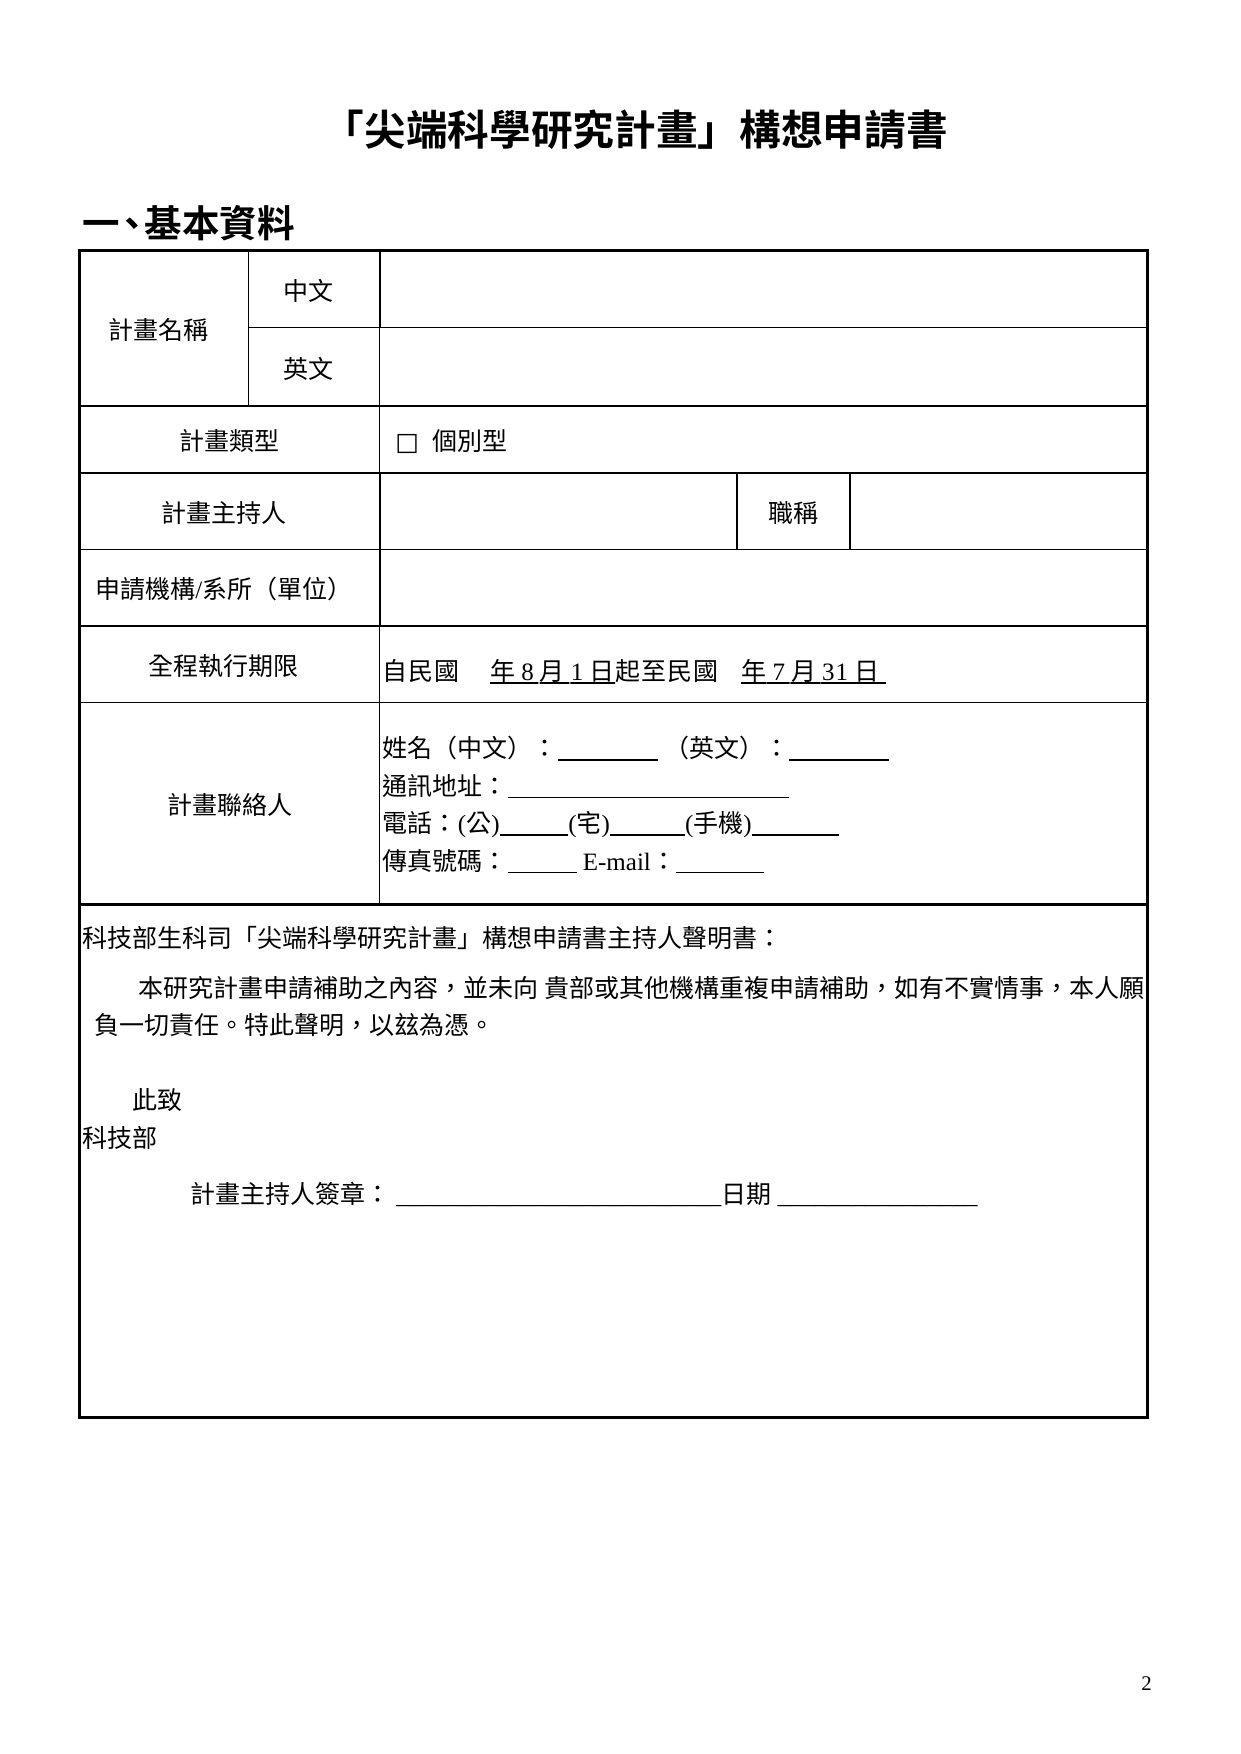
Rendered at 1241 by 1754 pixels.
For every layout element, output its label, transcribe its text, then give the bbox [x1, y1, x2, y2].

table_cell [380, 328, 1146, 405]
table_cell 姓名（中文）： （英文）： 通訊地址： 電話：(公) (宅) (手機) 傳真號碼： E-mail： [380, 703, 1146, 903]
table_cell 全程執行期限 [81, 627, 379, 702]
table_cell 英文 [249, 328, 379, 405]
table_header 一、基本資料 [79, 183, 888, 249]
table_cell 自民國 年8月1日起至民國 年7月31日 [380, 627, 1146, 702]
table_cell [851, 474, 1146, 549]
table_cell [381, 550, 1146, 625]
table_cell 計畫名稱 [81, 252, 248, 405]
table_cell [381, 252, 1146, 327]
table_cell 個別型 [380, 407, 1146, 472]
table_cell 申請機構/系所（單位） [81, 550, 379, 625]
table_cell 科技部生科司「尖端科學研究計畫」構想申請書主持人聲明書： 本研究計畫申請補助之內容，並未向 貴部或其他機構重複申請補助，如有不實情事，本人願負一切責任。特此聲明，以玆為憑。 此致 科技部 計畫主持人簽章： __________________________日期 ________________ [81, 906, 1146, 1416]
table_header [888, 183, 1148, 249]
table_cell 計畫主持人 [81, 474, 379, 549]
text 「尖端科學研究計畫」構想申請書 [118, 89, 1152, 164]
table_cell 中文 [249, 252, 379, 327]
table_cell [381, 474, 736, 549]
table_cell 計畫類型 [81, 407, 379, 472]
table_cell 計畫聯絡人 [81, 703, 379, 903]
table_cell 職稱 [738, 474, 849, 549]
